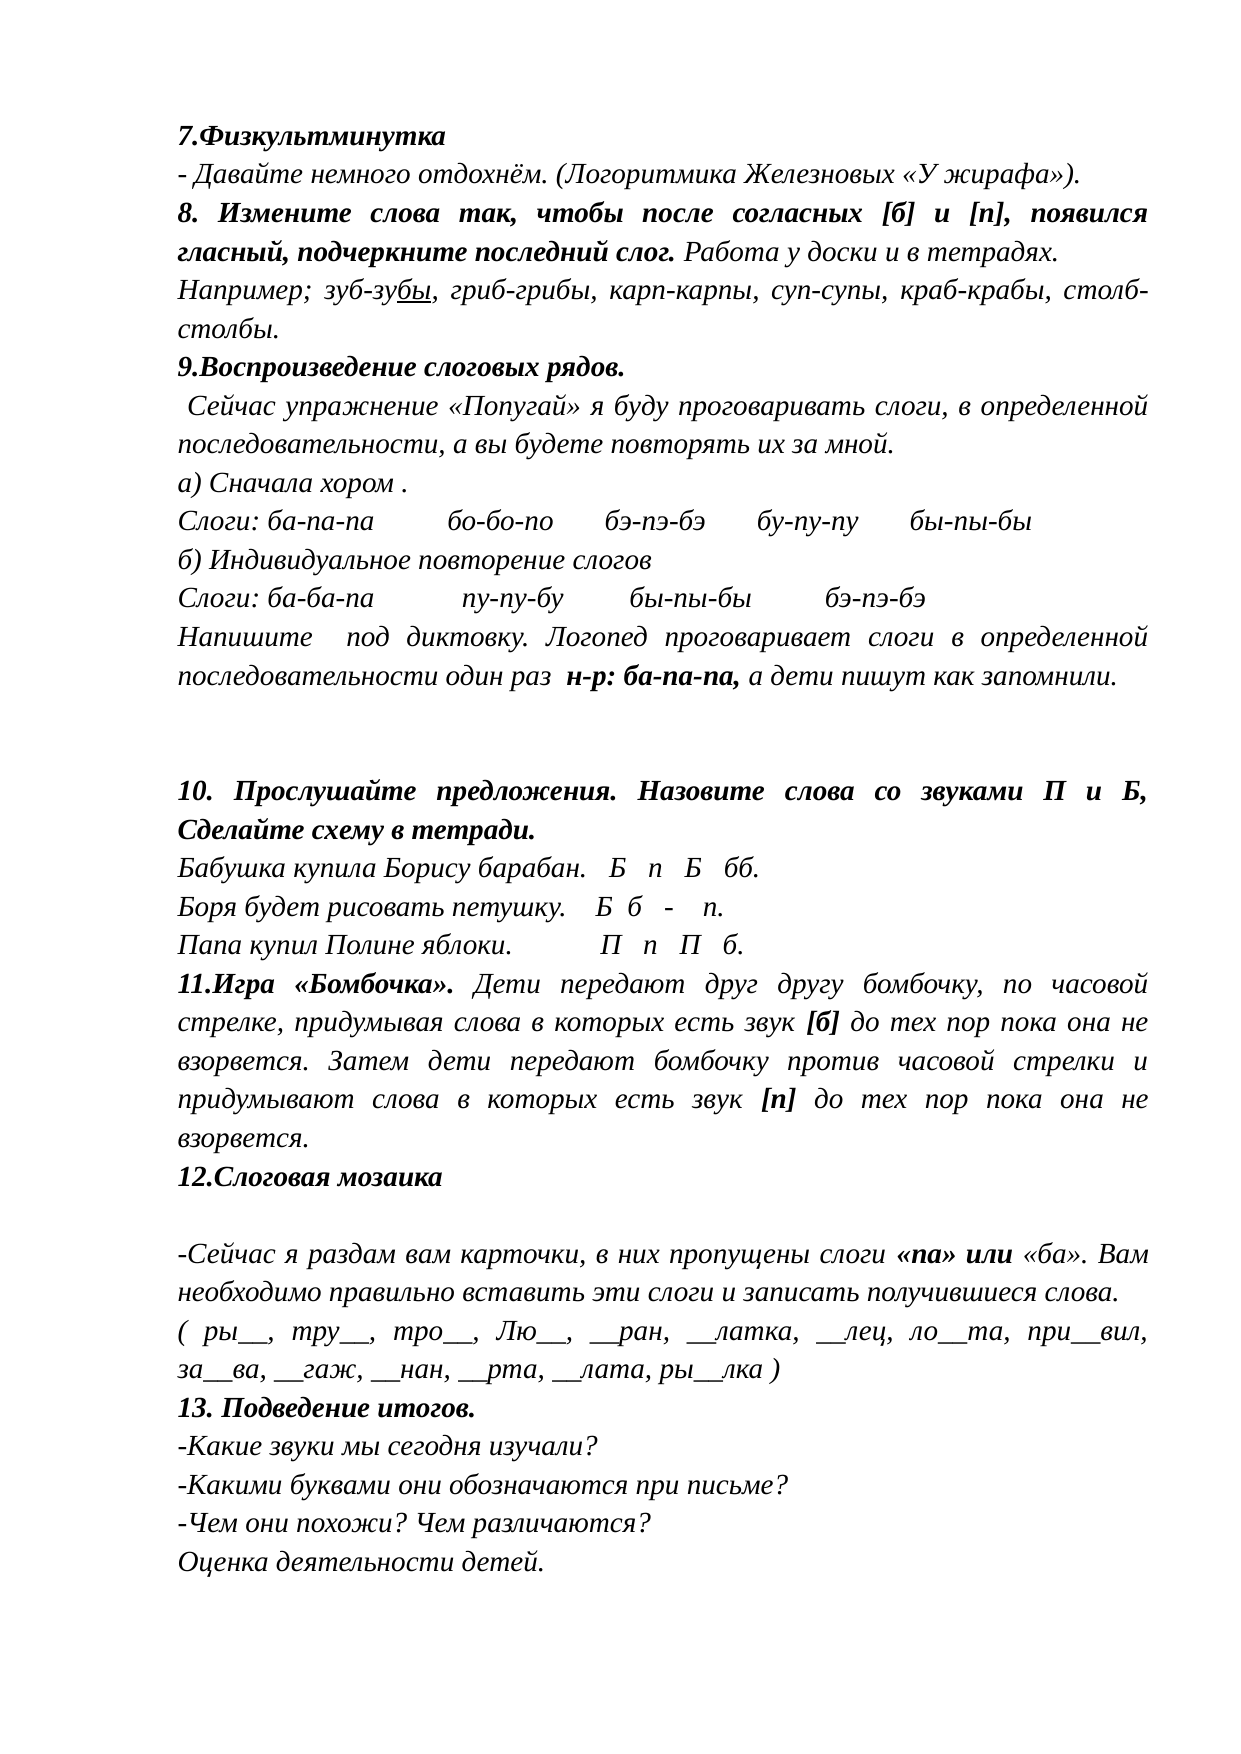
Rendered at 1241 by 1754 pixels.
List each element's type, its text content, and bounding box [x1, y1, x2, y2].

text а) Сначала хором . [177, 465, 1152, 498]
text 7.Физкультминутка [177, 118, 1152, 152]
text -Какие звуки мы сегодня изучали? [177, 1428, 1152, 1462]
text Сейчас упражнение «Попугай» я буду проговаривать слоги, в определенной последовательности, а вы будете повторять их за мной. [177, 388, 1152, 460]
text 13. Подведение итогов. [177, 1390, 1152, 1423]
text -Чем они похожи? Чем различаются? [177, 1506, 1152, 1539]
text 8. Измените слова так, чтобы после согласных [б] и [п], появился гласный, подчеркните последний слог. Работа у доски и в тетрадях. [177, 195, 1152, 267]
text -Какими буквами они обозначаются при письме? [177, 1467, 1152, 1501]
text Оценка деятельности детей. [177, 1544, 1152, 1578]
text Боря будет рисовать петушку. Б б - п. [177, 889, 1152, 922]
text Например; зуб-зубы, гриб-грибы, карп-карпы, суп-супы, краб-крабы, столб-столбы. [177, 272, 1152, 344]
text - Давайте немного отдохнём. (Логоритмика Железновых «У жирафа»). [177, 157, 1152, 190]
text Слоги: ба-ба-па пу-пу-бу бы-пы-бы бэ-пэ-бэ [177, 581, 1152, 614]
text 10. Прослушайте предложения. Назовите слова со звуками П и Б, Сделайте схему в тетради. [177, 773, 1152, 845]
text -Сейчас я раздам вам карточки, в них пропущены слоги «па» или «ба». Вам необходимо правильно вставить эти слоги и записать получившиеся слова. [177, 1236, 1152, 1308]
text Бабушка купила Борису барабан. Б п Б бб. [177, 850, 1152, 884]
text 11.Игра «Бомбочка». Дети передают друг другу бомбочку, по часовой стрелке, придумывая слова в которых есть звук [б] до тех пор пока она не взорвется. Затем дети передают бомбочку против часовой стрелки и придумывают слова в которых есть звук [п] до тех пор пока она не взорвется. [177, 966, 1152, 1154]
text Напишите под диктовку. Логопед проговаривает слоги в определенной последовательности один раз н-р: ба-па-па, а дети пишут как запомнили. [177, 619, 1152, 691]
text Папа купил Полине яблоки. П п П б. [177, 927, 1152, 961]
text Слоги: ба-па-па бо-бо-по бэ-пэ-бэ бу-пу-пу бы-пы-бы [177, 503, 1152, 537]
text б) Индивидуальное повторение слогов [177, 542, 1152, 576]
text ( ры__, тру__, тро__, Лю__, __ран, __латка, __лец, ло__та, при__вил, за__ва, __гаж, __нан, __рта, __лата, ры__лка ) [177, 1313, 1152, 1385]
text 12.Слоговая мозаика [177, 1159, 1152, 1192]
text 9.Воспроизведение слоговых рядов. [177, 349, 1152, 383]
